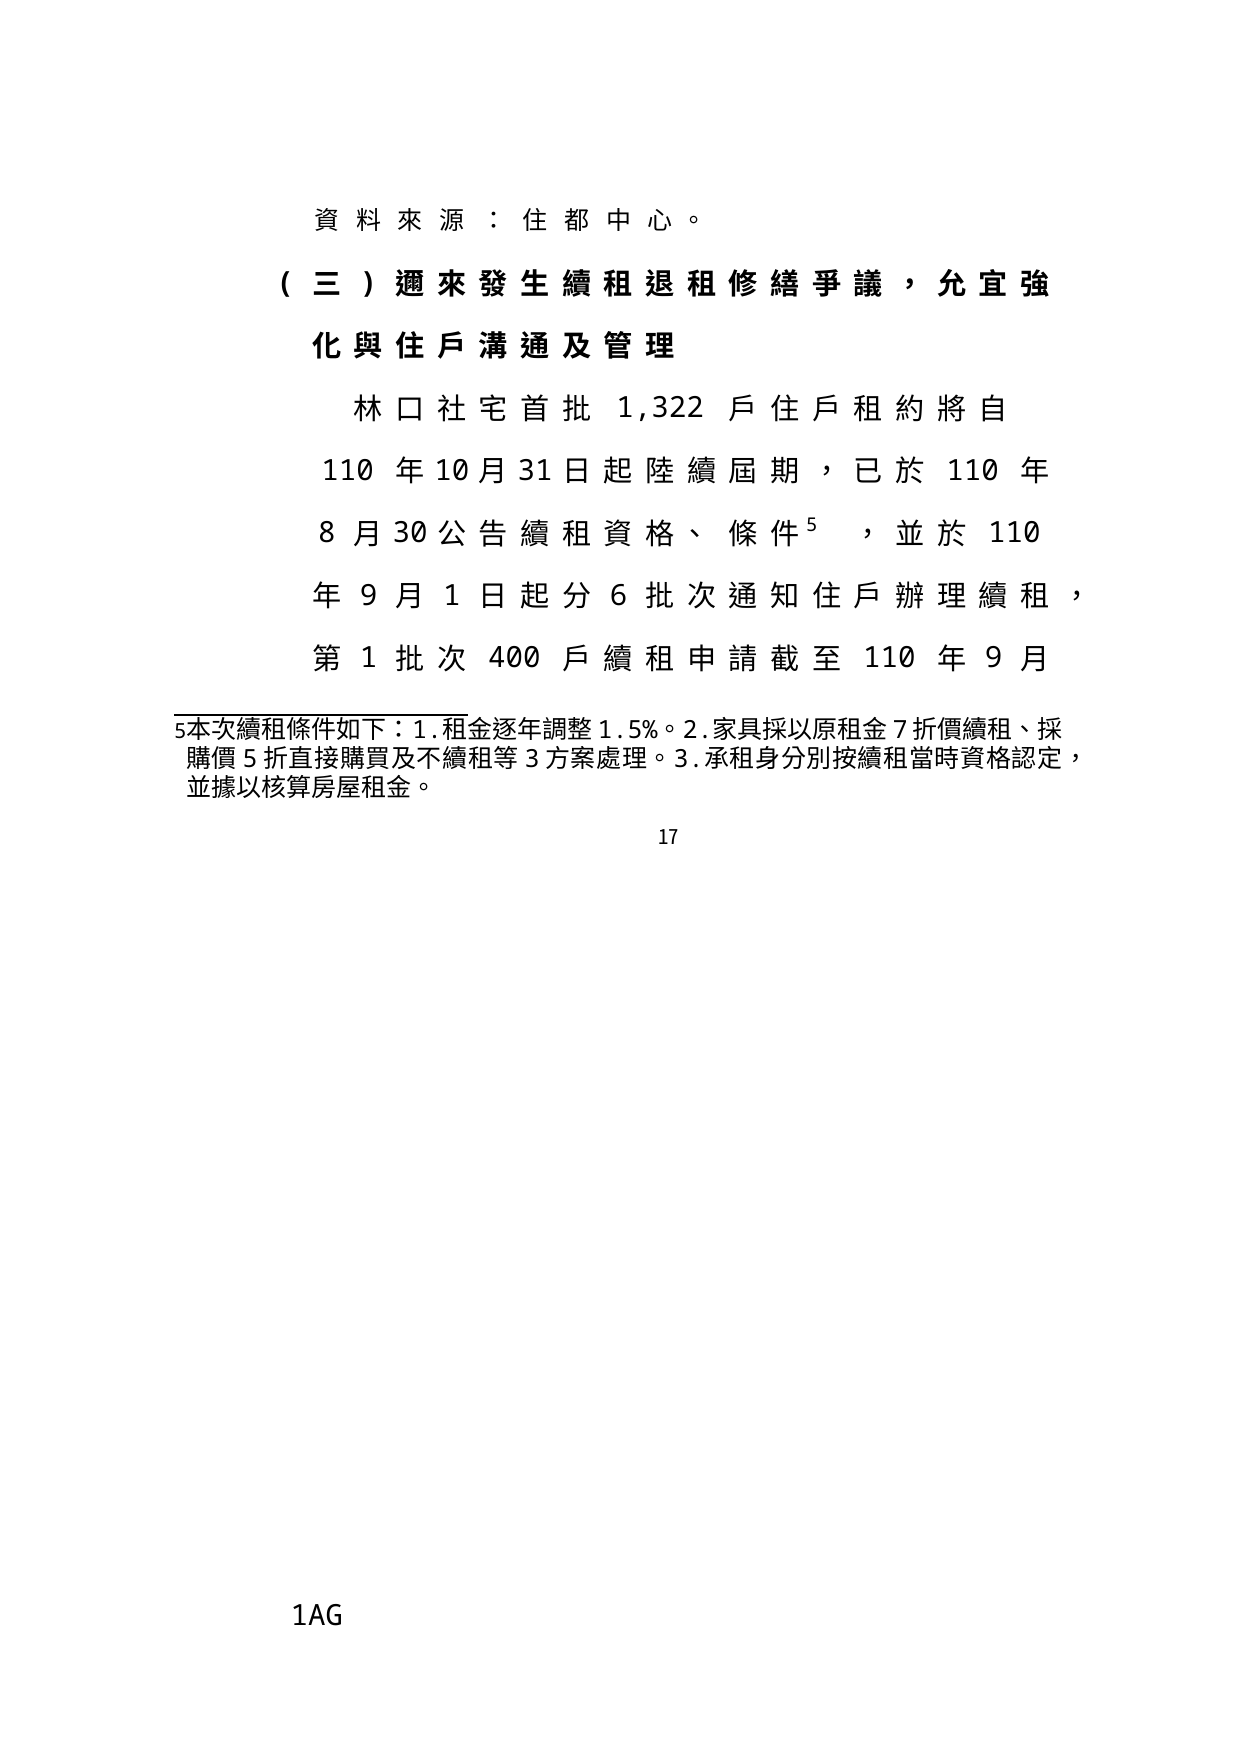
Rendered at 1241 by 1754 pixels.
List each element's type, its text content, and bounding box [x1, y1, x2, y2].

text 本次續租條件如下：1.租金逐年調整1.5%。2.家具採以原租金7折價續租、採購價5折直接購買及不續租等3方案處理。3.承租身分別按續租當時資格認定，並據以核算房屋租金。 [174, 715, 1063, 802]
text 資料來源：住都中心。 [284, 177, 1056, 240]
text 林口社宅首批1,322戶住戶租約將自110年10月31日起陸續屆期，已於110年8月30公告續租資格、條件，並於110年9月1日起分6批次通知住戶辦理續租，第1批次400戶續租申請截至110年9月27日止，計368戶完成續租申請，因已購屋或工作地異動等因素不續租計32戶，續租率92%。然本次租約到期部分租戶退租時，經媒體報導林口社宅500名租戶聯名反應，退租遭要求全屋牆面粉刷及修訂不平等住戶管理規則等事，雖經住都中心澄清林口社宅住戶續租退租修繕均有保障，服務與保障住戶權益，均是住都中心職責，惟為避免日後發生類似爭議，允宜強化與住戶溝通及管理。 [269, 365, 1056, 677]
text (三)邇來發生續租退租修繕爭議，允宜強化與住戶溝通及管理 [240, 240, 1056, 365]
